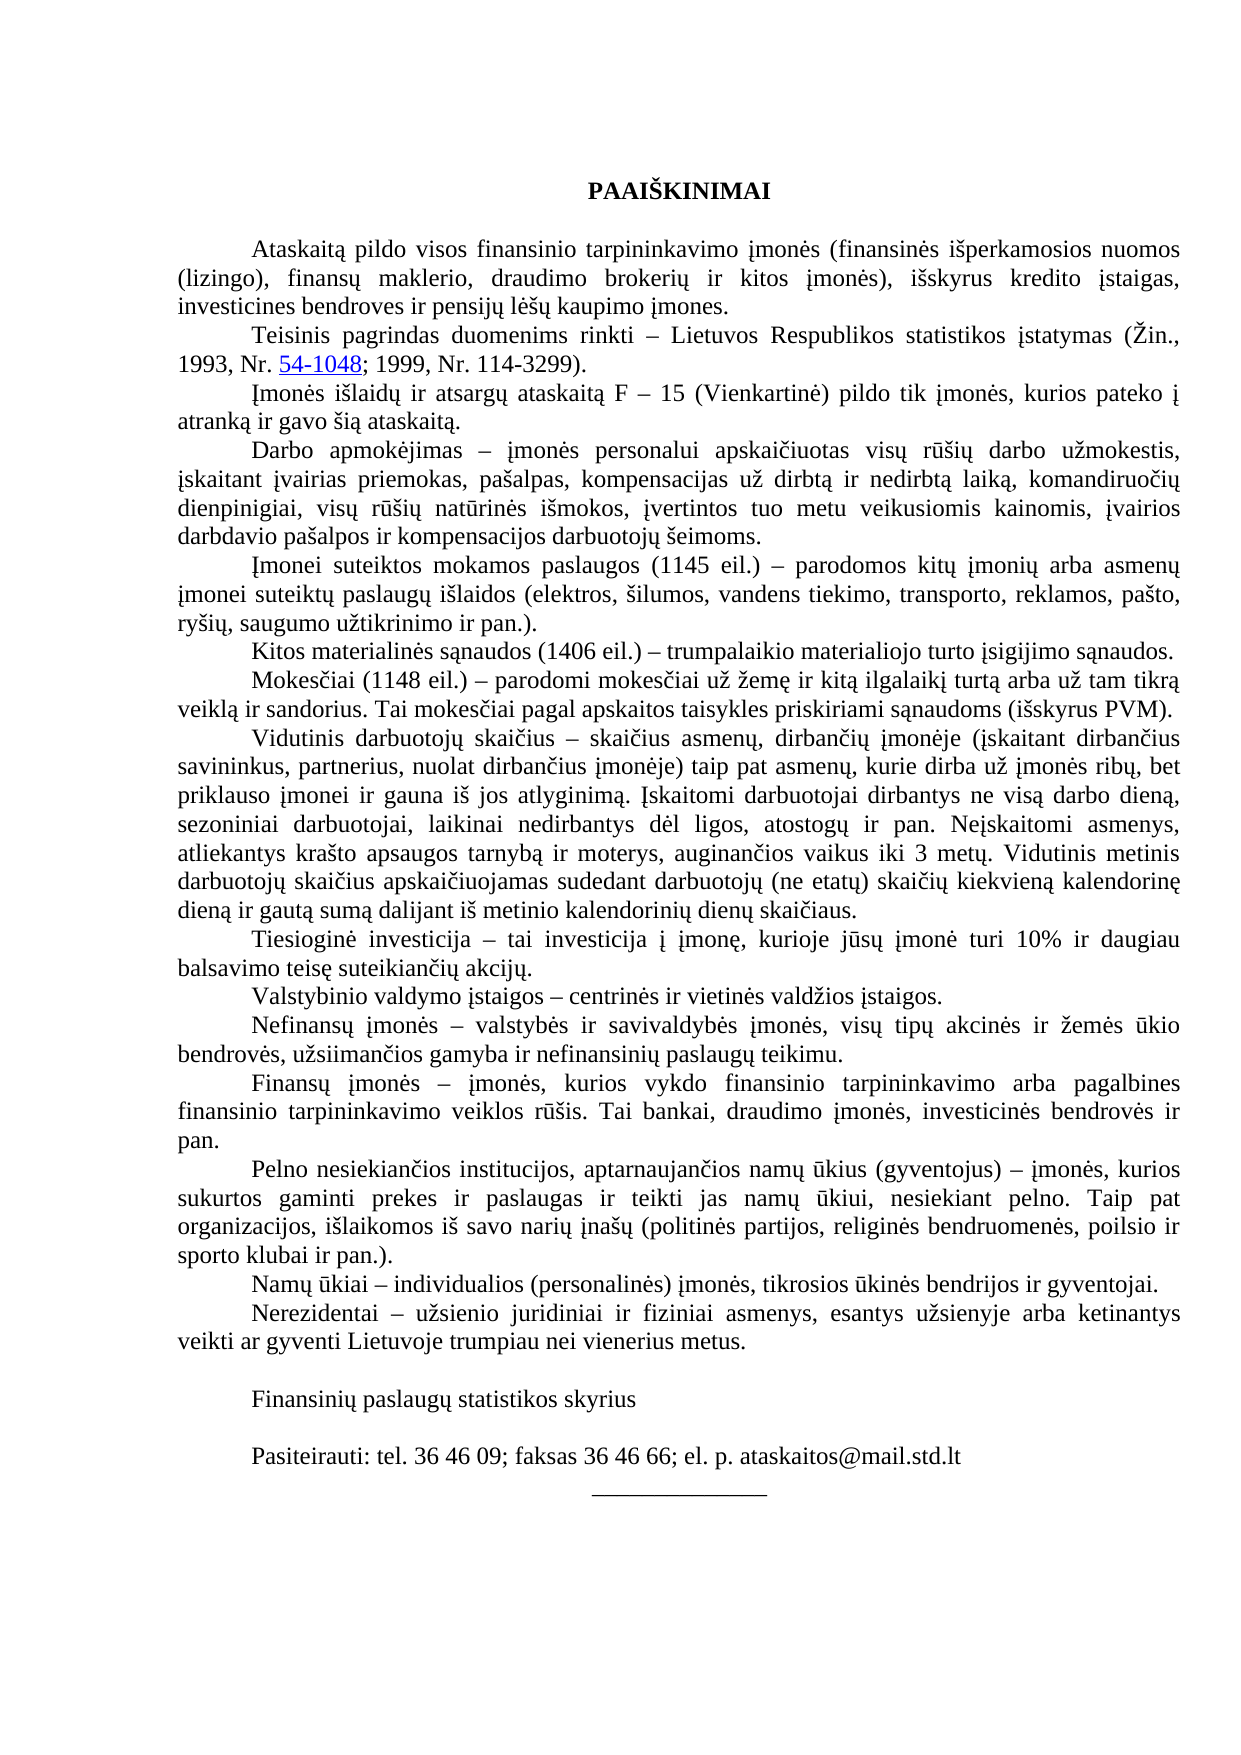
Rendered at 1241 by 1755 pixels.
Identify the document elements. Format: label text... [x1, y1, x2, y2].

text Tiesioginė investicija – tai investicija į įmonę, kurioje jūsų įmonė turi 10% ir daugiau balsavimo teisę suteikiančių akcijų. [177, 924, 1181, 981]
text Įmonei suteiktos mokamos paslaugos (1145 eil.) – parodomos kitų įmonių arba asmenų įmonei suteiktų paslaugų išlaidos (elektros, šilumos, vandens tiekimo, transporto, reklamos, pašto, ryšių, saugumo užtikrinimo ir pan.). [177, 550, 1181, 636]
text Finansų įmonės – įmonės, kurios vykdo finansinio tarpininkavimo arba pagalbines finansinio tarpininkavimo veiklos rūšis. Tai bankai, draudimo įmonės, investicinės bendrovės ir pan. [177, 1068, 1181, 1154]
text Nerezidentai – užsienio juridiniai ir fiziniai asmenys, esantys užsienyje arba ketinantys veikti ar gyventi Lietuvoje trumpiau nei vienerius metus. [177, 1298, 1181, 1355]
text Pelno nesiekiančios institucijos, aptarnaujančios namų ūkius (gyventojus) – įmonės, kurios sukurtos gaminti prekes ir paslaugas ir teikti jas namų ūkiui, nesiekiant pelno. Taip pat organizacijos, išlaikomos iš savo narių įnašų (politinės partijos, religinės bendruomenės, poilsio ir sporto klubai ir pan.). [177, 1154, 1181, 1269]
text Nefinansų įmonės – valstybės ir savivaldybės įmonės, visų tipų akcinės ir žemės ūkio bendrovės, užsiimančios gamyba ir nefinansinių paslaugų teikimu. [177, 1010, 1181, 1068]
text Vidutinis darbuotojų skaičius – skaičius asmenų, dirbančių įmonėje (įskaitant dirbančius savininkus, partnerius, nuolat dirbančius įmonėje) taip pat asmenų, kurie dirba už įmonės ribų, bet priklauso įmonei ir gauna iš jos atlyginimą. Įskaitomi darbuotojai dirbantys ne visą darbo dieną, sezoniniai darbuotojai, laikinai nedirbantys dėl ligos, atostogų ir pan. Neįskaitomi asmenys, atliekantys krašto apsaugos tarnybą ir moterys, auginančios vaikus iki 3 metų. Vidutinis metinis darbuotojų skaičius apskaičiuojamas sudedant darbuotojų (ne etatų) skaičių kiekvieną kalendorinę dieną ir gautą sumą dalijant iš metinio kalendorinių dienų skaičiaus. [177, 723, 1181, 924]
text Pasiteirauti: tel. 36 46 09; faksas 36 46 66; el. p. ataskaitos@mail.std.lt [177, 1441, 1181, 1470]
text Namų ūkiai – individualios (personalinės) įmonės, tikrosios ūkinės bendrijos ir gyventojai. [177, 1269, 1181, 1298]
text Mokesčiai (1148 eil.) – parodomi mokesčiai už žemę ir kitą ilgalaikį turtą arba už tam tikrą veiklą ir sandorius. Tai mokesčiai pagal apskaitos taisykles priskiriami sąnaudoms (išskyrus PVM). [177, 665, 1181, 723]
text Finansinių paslaugų statistikos skyrius [177, 1384, 1181, 1413]
text Valstybinio valdymo įstaigos – centrinės ir vietinės valdžios įstaigos. [177, 981, 1181, 1010]
text Teisinis pagrindas duomenims rinkti – Lietuvos Respublikos statistikos įstatymas (Žin., 1993, Nr. 54-1048; 1999, Nr. 114-3299). [177, 320, 1181, 378]
text Įmonės išlaidų ir atsargų ataskaitą F – 15 (Vienkartinė) pildo tik įmonės, kurios pateko į atranką ir gavo šią ataskaitą. [177, 378, 1181, 435]
text Darbo apmokėjimas – įmonės personalui apskaičiuotas visų rūšių darbo užmokestis, įskaitant įvairias priemokas, pašalpas, kompensacijas už dirbtą ir nedirbtą laiką, komandiruočių dienpinigiai, visų rūšių natūrinės išmokos, įvertintos tuo metu veikusiomis kainomis, įvairios darbdavio pašalpos ir kompensacijos darbuotojų šeimoms. [177, 435, 1181, 550]
text Kitos materialinės sąnaudos (1406 eil.) – trumpalaikio materialiojo turto įsigijimo sąnaudos. [177, 636, 1181, 665]
text PAAIŠKINIMAI [177, 176, 1181, 205]
text Ataskaitą pildo visos finansinio tarpininkavimo įmonės (finansinės išperkamosios nuomos (lizingo), finansų maklerio, draudimo brokerių ir kitos įmonės), išskyrus kredito įstaigas, investicines bendroves ir pensijų lėšų kaupimo įmones. [177, 234, 1181, 320]
text ______________ [177, 1470, 1181, 1499]
